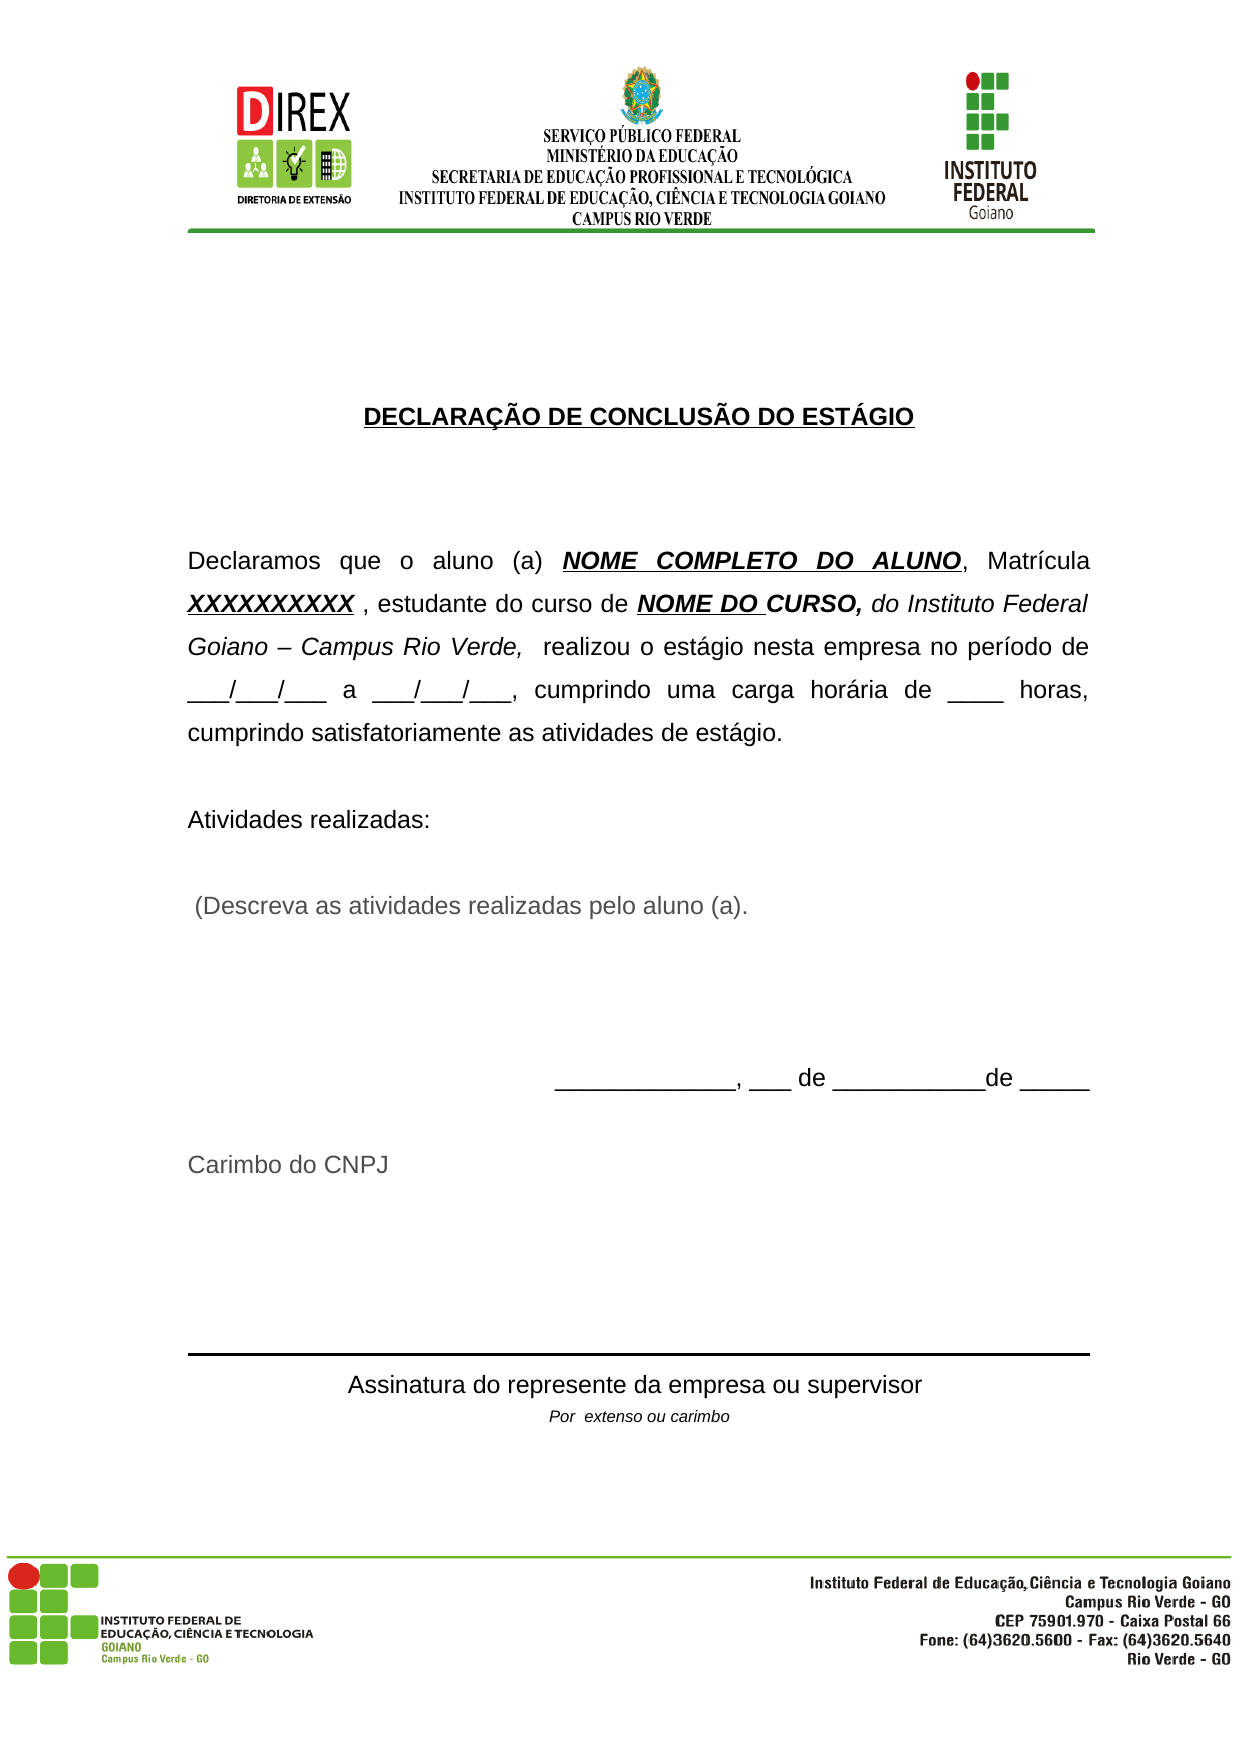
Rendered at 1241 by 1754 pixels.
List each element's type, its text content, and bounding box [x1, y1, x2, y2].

text Declaramos que o aluno (a) NOME COMPLETO DO ALUNO, Matrícula XXXXXXXXXX , estudante do curso de NOME DO CURSO, do Instituto Federal Goiano – Campus Rio Verde, realizou o estágio nesta empresa no período de ___/___/___ a ___/___/___, cumprindo uma carga horária de ____ horas, cumprindo satisfatoriamente as atividades de estágio. [187, 546, 1090, 747]
text _____________, ___ de ___________de _____ [187, 1063, 1090, 1092]
text Por extenso ou carimbo [187, 1399, 1090, 1428]
text Assinatura do represente da empresa ou supervisor [187, 1370, 1090, 1399]
subtitle DECLARAÇÃO DE CONCLUSÃO DO ESTÁGIO [187, 402, 1090, 431]
text (Descreva as atividades realizadas pelo aluno (a). [187, 891, 1090, 919]
text Carimbo do CNPJ [187, 1149, 1090, 1178]
text Atividades realizadas: [187, 804, 1090, 833]
